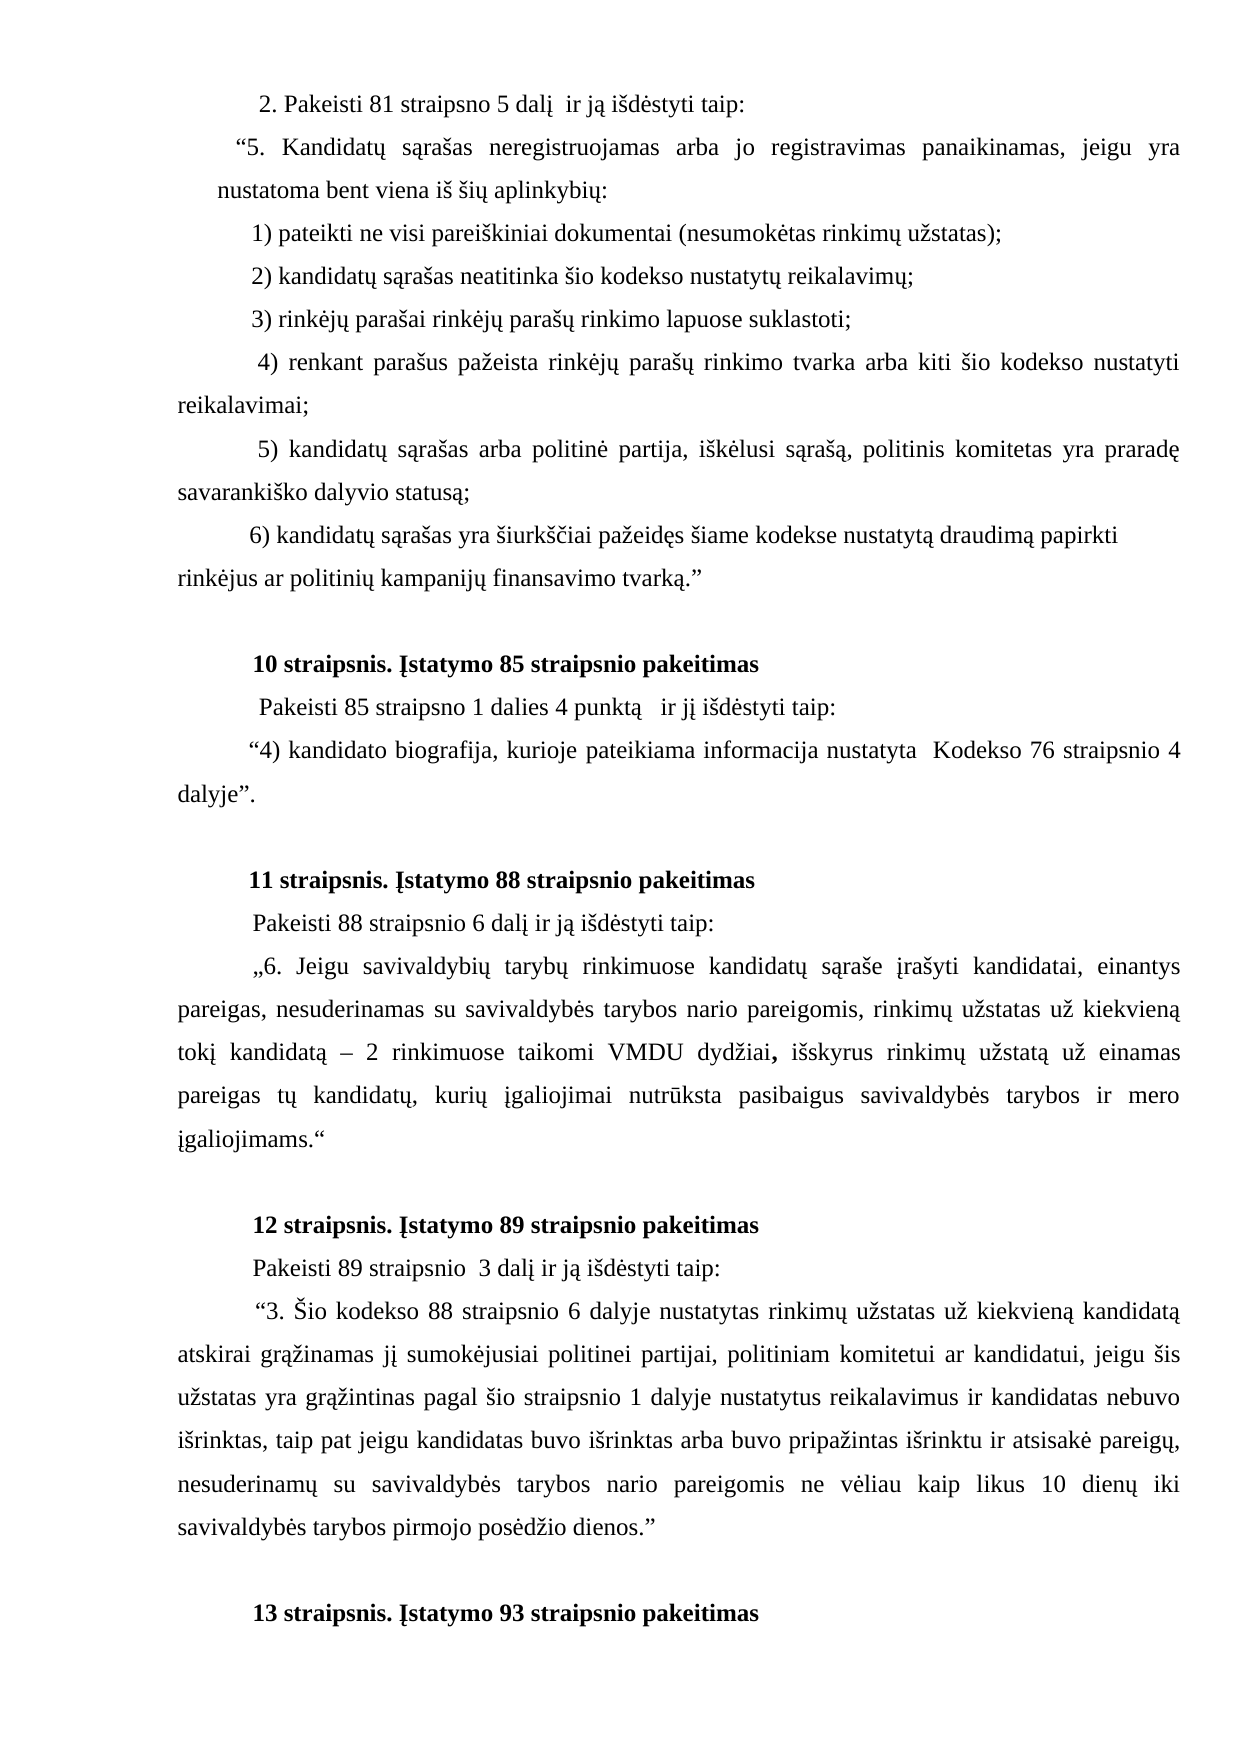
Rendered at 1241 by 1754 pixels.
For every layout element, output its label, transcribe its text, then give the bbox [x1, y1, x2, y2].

text 6) kandidatų sąrašas yra šiurkščiai pažeidęs šiame kodekse nustatytą draudimą papirkti rinkėjus ar politinių kampanijų finansavimo tvarką.” [177, 520, 1181, 592]
text 3) rinkėjų parašai rinkėjų parašų rinkimo lapuose suklastoti; [251, 304, 1181, 333]
text 2) kandidatų sąrašas neatitinka šio kodekso nustatytų reikalavimų; [251, 261, 1181, 290]
text 10 straipsnis. Įstatymo 85 straipsnio pakeitimas [177, 649, 1181, 678]
text “4) kandidato biografija, kurioje pateikiama informacija nustatyta Kodekso 76 straipsnio 4 dalyje”. [177, 736, 1181, 807]
text 13 straipsnis. Įstatymo 93 straipsnio pakeitimas [177, 1598, 1181, 1627]
text 5) kandidatų sąrašas arba politinė partija, iškėlusi sąrašą, politinis komitetas yra praradę savarankiško dalyvio statusą; [177, 434, 1181, 506]
text 12 straipsnis. Įstatymo 89 straipsnio pakeitimas [177, 1210, 1181, 1239]
text „6. Jeigu savivaldybių tarybų rinkimuose kandidatų sąraše įrašyti kandidatai, einantys pareigas, nesuderinamas su savivaldybės tarybos nario pareigomis, rinkimų užstatas už kiekvieną tokį kandidatą – 2 rinkimuose taikomi VMDU dydžiai, išskyrus rinkimų užstatą už einamas pareigas tų kandidatų, kurių įgaliojimai nutrūksta pasibaigus savivaldybės tarybos ir mero įgaliojimams.“ [177, 951, 1181, 1152]
text 11 straipsnis. Įstatymo 88 straipsnio pakeitimas [177, 865, 1181, 894]
text Pakeisti 88 straipsnio 6 dalį ir ją išdėstyti taip: [177, 908, 1181, 937]
text 2. Pakeisti 81 straipsno 5 dalį ir ją išdėstyti taip: [177, 89, 1181, 117]
text Pakeisti 85 straipsno 1 dalies 4 punktą ir jį išdėstyti taip: [177, 692, 1181, 721]
text Pakeisti 89 straipsnio 3 dalį ir ją išdėstyti taip: [177, 1253, 1181, 1282]
text 1) pateikti ne visi pareiškiniai dokumentai (nesumokėtas rinkimų užstatas); [251, 218, 1181, 247]
text “5. Kandidatų sąrašas neregistruojamas arba jo registravimas panaikinamas, jeigu yra nustatoma bent viena iš šių aplinkybių: [177, 132, 1181, 204]
text 4) renkant parašus pažeista rinkėjų parašų rinkimo tvarka arba kiti šio kodekso nustatyti reikalavimai; [177, 347, 1181, 419]
text “3. Šio kodekso 88 straipsnio 6 dalyje nustatytas rinkimų užstatas už kiekvieną kandidatą atskirai grąžinamas jį sumokėjusiai politinei partijai, politiniam komitetui ar kandidatui, jeigu šis užstatas yra grąžintinas pagal šio straipsnio 1 dalyje nustatytus reikalavimus ir kandidatas nebuvo išrinktas, taip pat jeigu kandidatas buvo išrinktas arba buvo pripažintas išrinktu ir atsisakė pareigų, nesuderinamų su savivaldybės tarybos nario pareigomis ne vėliau kaip likus 10 dienų iki savivaldybės tarybos pirmojo posėdžio dienos.” [177, 1296, 1181, 1541]
